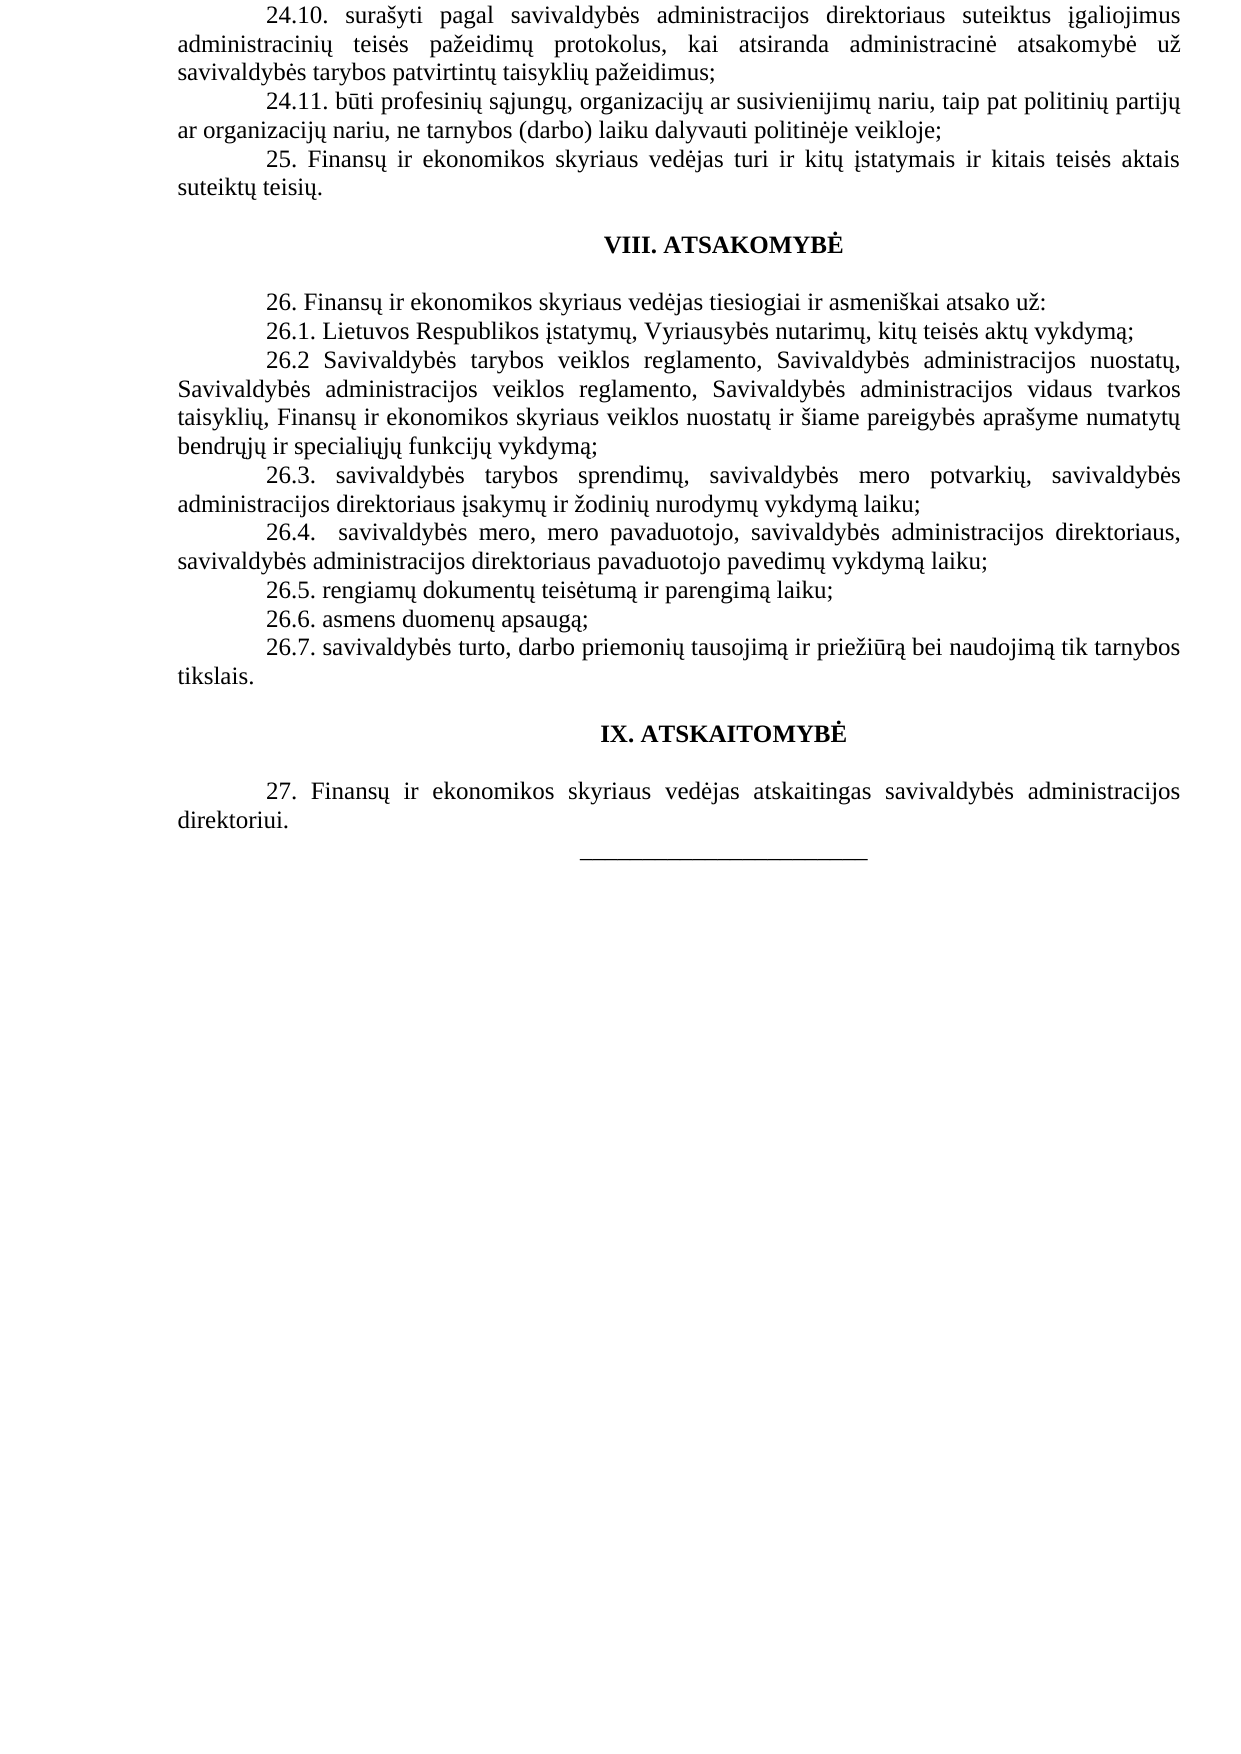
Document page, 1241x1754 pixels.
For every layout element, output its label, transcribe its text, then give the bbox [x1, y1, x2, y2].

text 26.4. savivaldybės mero, mero pavaduotojo, savivaldybės administracijos direktoriaus, savivaldybės administracijos direktoriaus pavaduotojo pavedimų vykdymą laiku; [177, 517, 1181, 575]
text 24.11. būti profesinių sąjungų, organizacijų ar susivienijimų nariu, taip pat politinių partijų ar organizacijų nariu, ne tarnybos (darbo) laiku dalyvauti politinėje veikloje; [177, 86, 1181, 144]
text VIII. ATSAKOMYBĖ [177, 230, 1181, 259]
text 27. Finansų ir ekonomikos skyriaus vedėjas atskaitingas savivaldybės administracijos direktoriui. [177, 776, 1181, 834]
text 26.6. asmens duomenų apsaugą; [177, 604, 1181, 632]
text 26.7. savivaldybės turto, darbo priemonių tausojimą ir priežiūrą bei naudojimą tik tarnybos tikslais. [177, 632, 1181, 690]
text 26. Finansų ir ekonomikos skyriaus vedėjas tiesiogiai ir asmeniškai atsako už: [177, 287, 1181, 316]
text 24.10. surašyti pagal savivaldybės administracijos direktoriaus suteiktus įgaliojimus administracinių teisės pažeidimų protokolus, kai atsiranda administracinė atsakomybė už savivaldybės tarybos patvirtintų taisyklių pažeidimus; [177, 0, 1181, 86]
text 25. Finansų ir ekonomikos skyriaus vedėjas turi ir kitų įstatymais ir kitais teisės aktais suteiktų teisių. [177, 144, 1181, 201]
text _______________________ [177, 834, 1181, 862]
text IX. ATSKAITOMYBĖ [177, 719, 1181, 747]
text 26.5. rengiamų dokumentų teisėtumą ir parengimą laiku; [177, 575, 1181, 604]
text 26.2 Savivaldybės tarybos veiklos reglamento, Savivaldybės administracijos nuostatų, Savivaldybės administracijos veiklos reglamento, Savivaldybės administracijos vidaus tvarkos taisyklių, Finansų ir ekonomikos skyriaus veiklos nuostatų ir šiame pareigybės aprašyme numatytų bendrųjų ir specialiųjų funkcijų vykdymą; [177, 345, 1181, 460]
text 26.1. Lietuvos Respublikos įstatymų, Vyriausybės nutarimų, kitų teisės aktų vykdymą; [177, 316, 1181, 345]
text 26.3. savivaldybės tarybos sprendimų, savivaldybės mero potvarkių, savivaldybės administracijos direktoriaus įsakymų ir žodinių nurodymų vykdymą laiku; [177, 460, 1181, 517]
